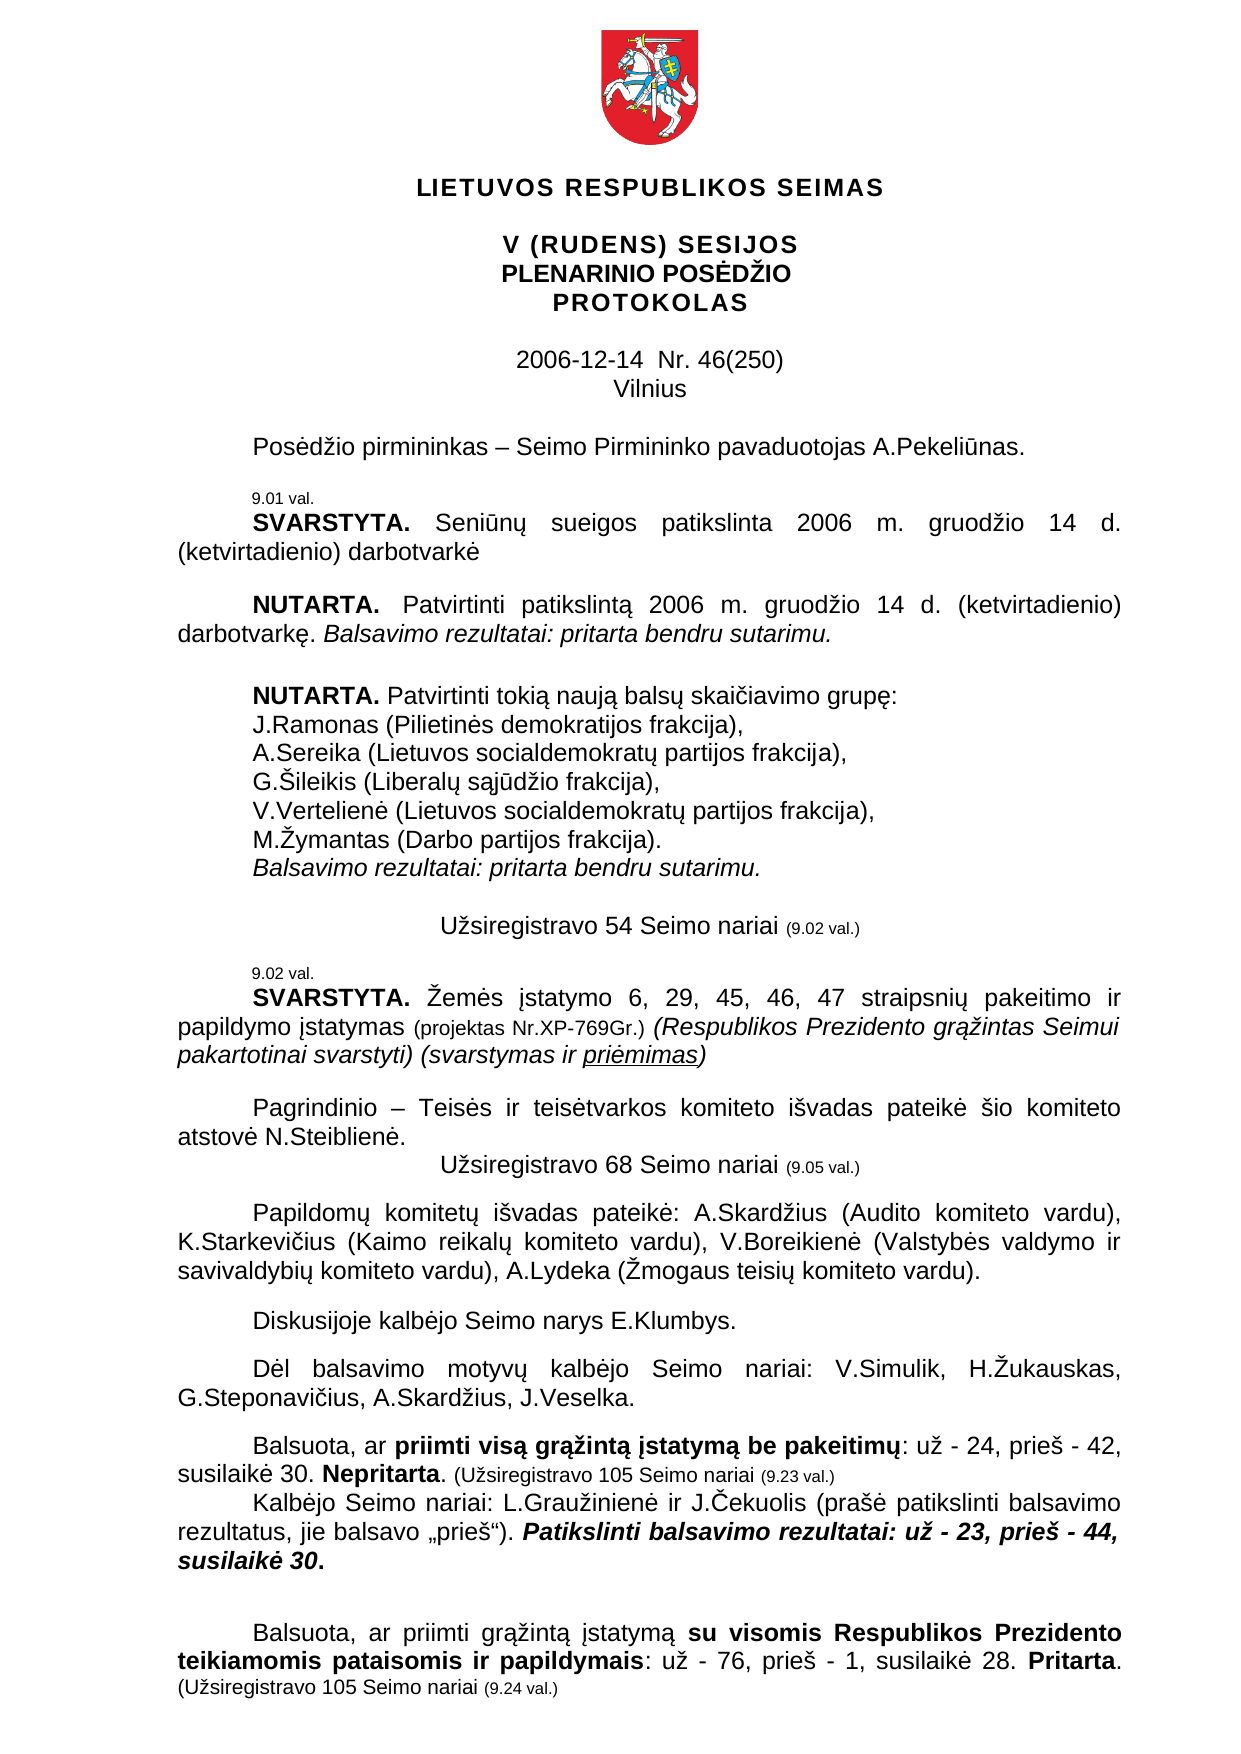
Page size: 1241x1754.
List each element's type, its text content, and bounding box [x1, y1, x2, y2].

text J.Ramonas (Pilietinės demokratijos frakcija), [177, 709, 1122, 738]
text G.Šileikis (Liberalų sąjūdžio frakcija), [177, 767, 1122, 796]
text Posėdžio pirmininkas – Seimo Pirmininko pavaduotojas A.Pekeliūnas. [177, 432, 1122, 460]
text Pagrindinio – Teisės ir teisėtvarkos komiteto išvadas pateikė šio komiteto atstovė N.Steiblienė. [177, 1093, 1122, 1150]
text Papildomų komitetų išvadas pateikė: A.Skardžius (Audito komiteto vardu), K.Starkevičius (Kaimo reikalų komiteto vardu), V.Boreikienė (Valstybės valdymo ir savivaldybių komiteto vardu), A.Lydeka (Žmogaus teisių komiteto vardu). [177, 1198, 1122, 1284]
text Užsiregistravo 68 Seimo nariai (9.05 val.) [177, 1150, 1122, 1179]
text LIETUVOS RESPUBLIKOS SEIMAS [177, 173, 1122, 202]
text V (RUDENS) SESIJOS [177, 230, 1122, 259]
text A.Sereika (Lietuvos socialdemokratų partijos frakcija), [177, 738, 1122, 767]
text SVARSTYTA. Seniūnų sueigos patikslinta 2006 m. gruodžio 14 d. (ketvirtadienio) darbotvarkė [177, 508, 1122, 566]
text V.Vertelienė (Lietuvos socialdemokratų partijos frakcija), [177, 796, 1122, 824]
text Balsuota, ar priimti visą grąžintą įstatymą be pakeitimų: už - 24, prieš - 42, susilaikė 30. Nepritarta. (Užsiregistravo 105 Seimo nariai (9.23 val.) [177, 1431, 1122, 1488]
text 2006-12-14 Nr. 46(250) [177, 345, 1122, 374]
text 9.02 val. [177, 963, 1122, 983]
text Vilnius [177, 374, 1122, 403]
text NUTARTA. Patvirtinti patikslintą 2006 m. gruodžio 14 d. (ketvirtadienio) darbotvarkę. Balsavimo rezultatai: pritarta bendru sutarimu. [177, 590, 1122, 647]
text Dėl balsavimo motyvų kalbėjo Seimo nariai: V.Simulik, H.Žukauskas, G.Steponavičius, A.Skardžius, J.Veselka. [177, 1354, 1122, 1412]
text Užsiregistravo 54 Seimo nariai (9.02 val.) [177, 911, 1122, 939]
text Diskusijoje kalbėjo Seimo narys E.Klumbys. [177, 1306, 1122, 1335]
text NUTARTA. Patvirtinti tokią naują balsų skaičiavimo grupę: [177, 681, 1122, 709]
text PROTOKOLAS [177, 288, 1122, 317]
text SVARSTYTA. Žemės įstatymo 6, 29, 45, 46, 47 straipsnių pakeitimo ir papildymo įstatymas (projektas Nr.XP-769Gr.) (Respublikos Prezidento grąžintas Seimui pakartotinai svarstyti) (svarstymas ir priėmimas) [177, 983, 1122, 1069]
text Kalbėjo Seimo nariai: L.Graužinienė ir J.Čekuolis (prašė patikslinti balsavimo rezultatus, jie balsavo „prieš“). Patikslinti balsavimo rezultatai: už - 23, prieš - 44, susilaikė 30. [177, 1488, 1122, 1574]
text Balsuota, ar priimti grąžintą įstatymą su visomis Respublikos Prezidento teikiamomis pataisomis ir papildymais: už - 76, prieš - 1, susilaikė 28. Pritarta. (Užsiregistravo 105 Seimo nariai (9.24 val.) [177, 1618, 1122, 1699]
text M.Žymantas (Darbo partijos frakcija). [177, 824, 1122, 853]
text Balsavimo rezultatai: pritarta bendru sutarimu. [177, 853, 1122, 882]
text 9.01 val. [177, 489, 1122, 508]
subtitle PLENARINIO POSĖDŽIO [177, 259, 1122, 288]
